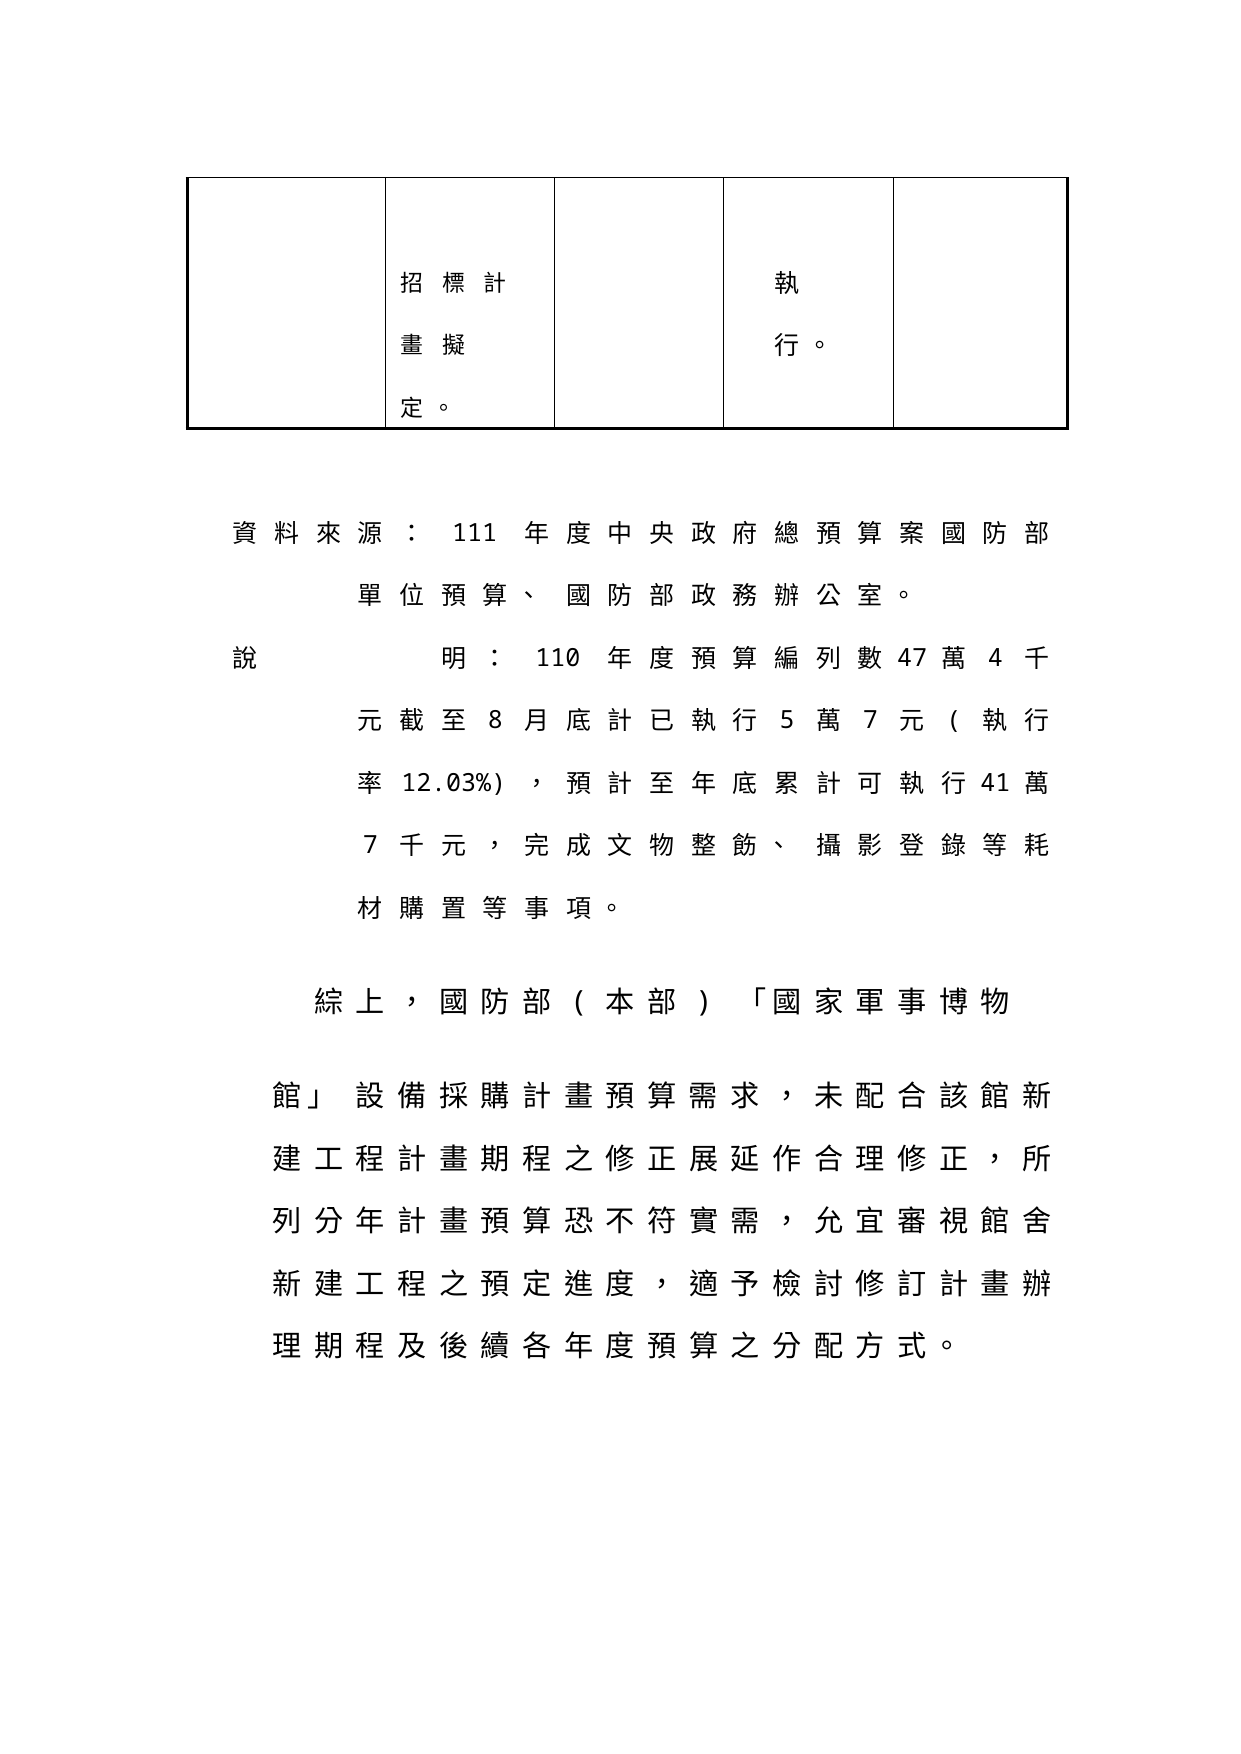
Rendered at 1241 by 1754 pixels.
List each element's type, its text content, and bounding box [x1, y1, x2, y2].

text 說 明：110年度預算編列數47萬4千元截至8月底計已執行5萬7元(執行率12.03%)，預計至年底累計可執行41萬7千元，完成文物整飭、攝影登錄等耗材購置等事項。 [184, 615, 1058, 927]
table_cell [555, 178, 723, 427]
table_cell 執行。 [724, 178, 893, 427]
table_cell [189, 178, 385, 427]
table_cell [894, 178, 1066, 427]
text 綜上，國防部(本部)「國家軍事博物館」設備採購計畫預算需求，未配合該館新建工程計畫期程之修正展延作合理修正，所列分年計畫預算恐不符實需，允宜審視館舍新建工程之預定進度，適予檢討修訂計畫辦理期程及後續各年度預算之分配方式。 [242, 927, 1058, 1365]
table_cell 招標計畫擬定。 [386, 178, 554, 427]
text 資料來源：111年度中央政府總預算案國防部單位預算、國防部政務辦公室。 [184, 490, 1058, 615]
